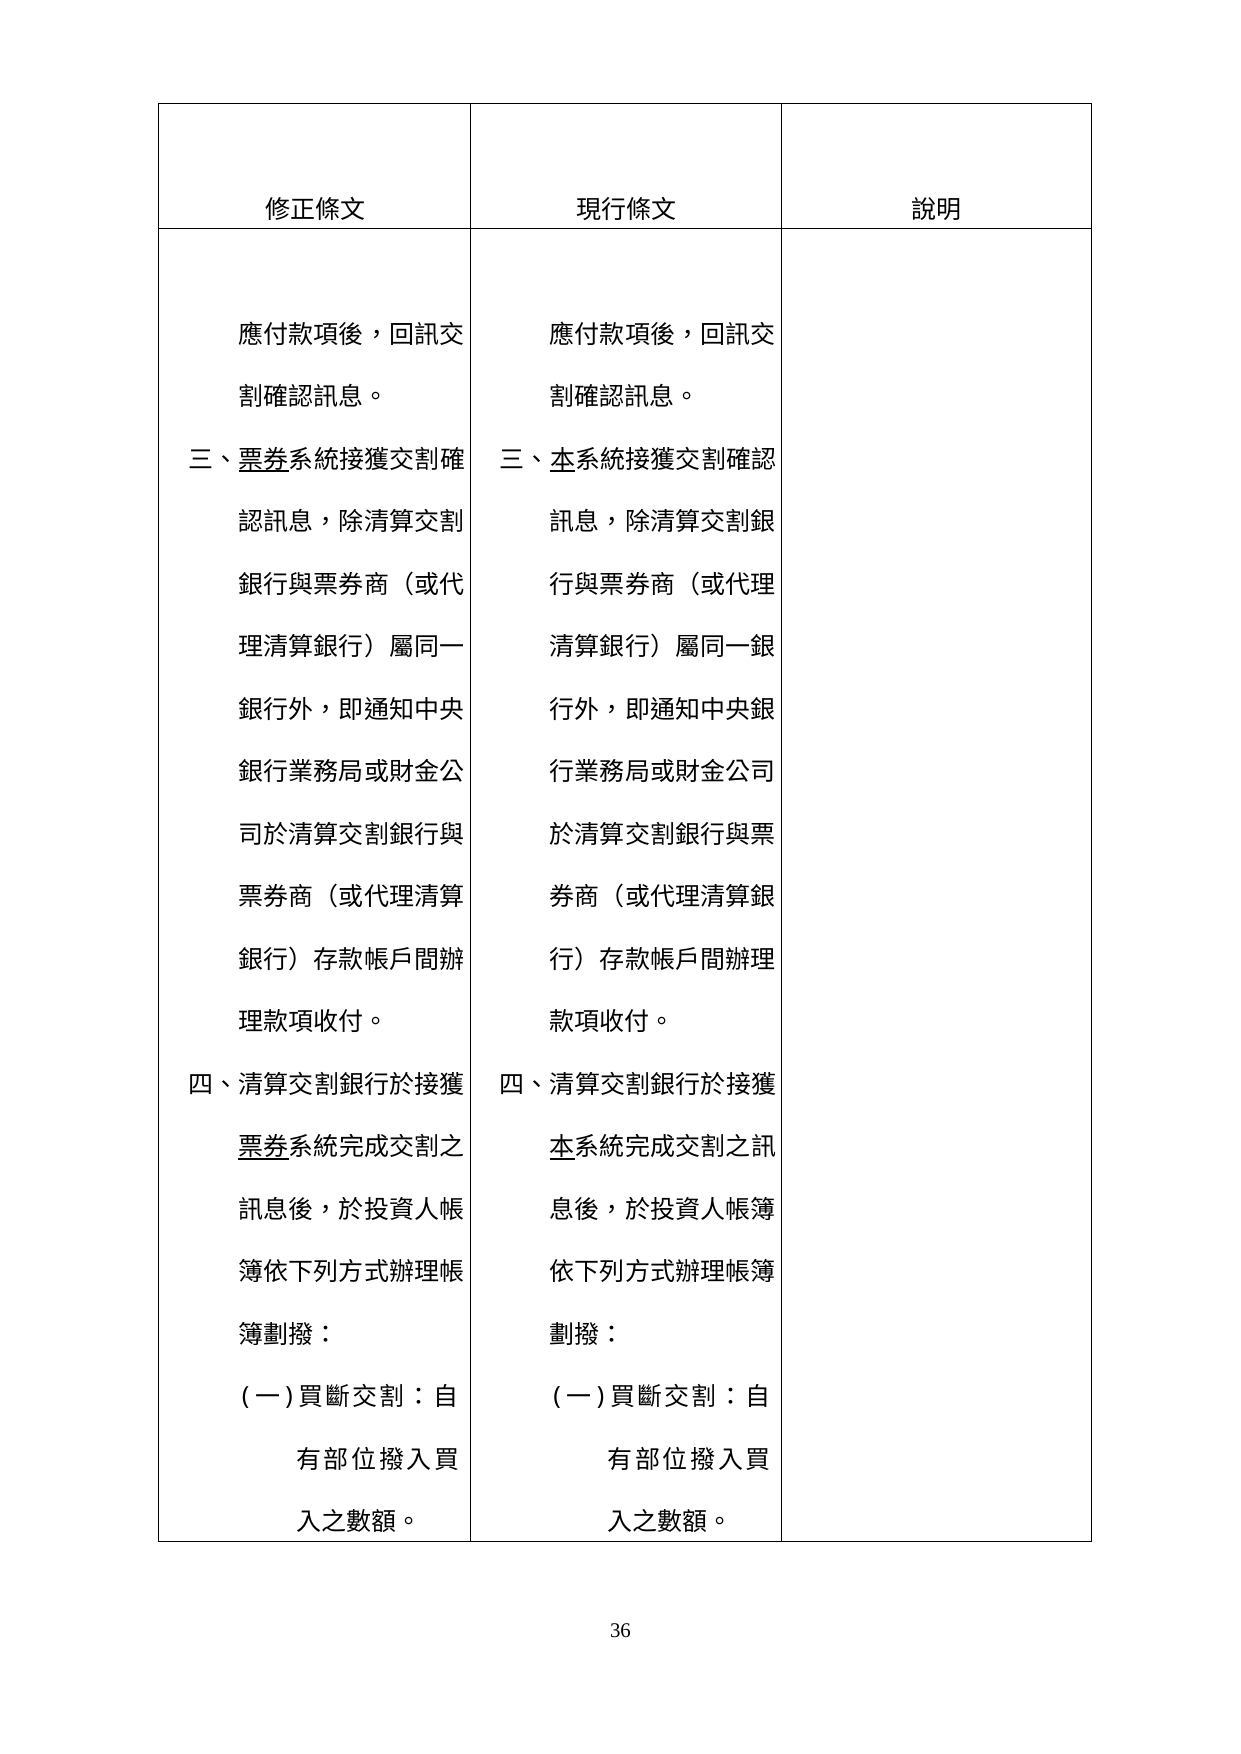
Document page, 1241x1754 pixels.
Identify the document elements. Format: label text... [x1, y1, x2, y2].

table_header 說明 [782, 104, 1091, 228]
table_header 修正條文 [159, 104, 470, 228]
table_header 現行條文 [471, 104, 781, 228]
table_cell 應付款項後，回訊交割確認訊息。 三、票券系統接獲交割確認訊息，除清算交割銀行與票券商（或代理清算銀行）屬同一銀行外，即通知中央銀行業務局或財金公司於清算交割銀行與票券商（或代理清算銀行）存款帳戶間辦理款項收付。 四、清算交割銀行於接獲票券系統完成交割之訊息後，於投資人帳簿依下列方式辦理帳簿劃撥： (一)買斷交割：自有部位撥入買入之數額。 [159, 229, 470, 1541]
table_cell 應付款項後，回訊交割確認訊息。 三、本系統接獲交割確認訊息，除清算交割銀行與票券商（或代理清算銀行）屬同一銀行外，即通知中央銀行業務局或財金公司於清算交割銀行與票券商（或代理清算銀行）存款帳戶間辦理款項收付。 四、清算交割銀行於接獲本系統完成交割之訊息後，於投資人帳簿依下列方式辦理帳簿劃撥： (一)買斷交割：自有部位撥入買入之數額。 [471, 229, 781, 1541]
table_cell [782, 229, 1091, 1541]
